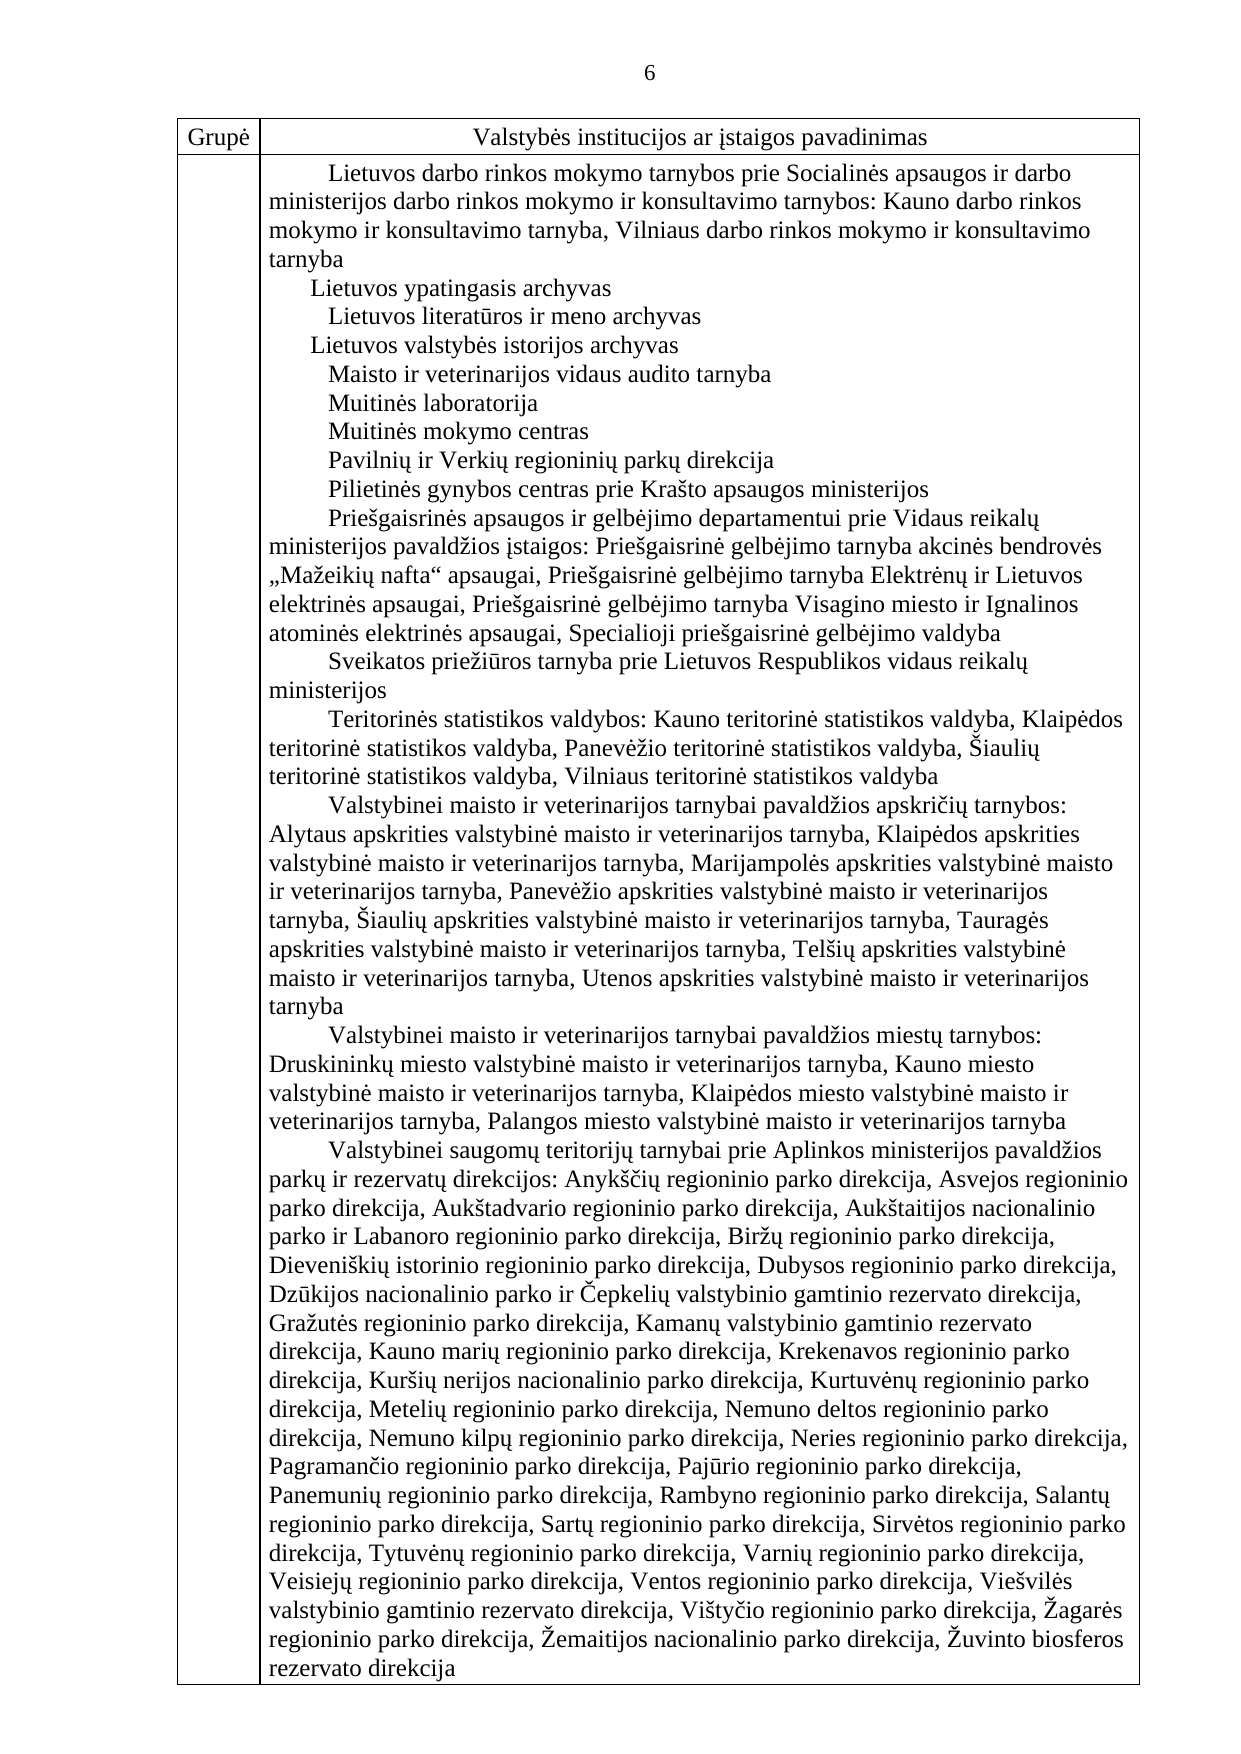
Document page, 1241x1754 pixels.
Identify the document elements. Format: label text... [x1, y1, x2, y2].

table_header Valstybės institucijos ar įstaigos pavadinimas [261, 119, 1139, 154]
table_header Grupė [178, 119, 259, 154]
table_cell Lietuvos darbo rinkos mokymo tarnybos prie Socialinės apsaugos ir darbo ministerijos darbo rinkos mokymo ir konsultavimo tarnybos: Kauno darbo rinkos mokymo ir konsultavimo tarnyba, Vilniaus darbo rinkos mokymo ir konsultavimo tarnyba Lietuvos ypatingasis archyvas Lietuvos literatūros ir meno archyvas Lietuvos valstybės istorijos archyvas Maisto ir veterinarijos vidaus audito tarnyba Muitinės laboratorija Muitinės mokymo centras Pavilnių ir Verkių regioninių parkų direkcija Pilietinės gynybos centras prie Krašto apsaugos ministerijos Priešgaisrinės apsaugos ir gelbėjimo departamentui prie Vidaus reikalų ministerijos pavaldžios įstaigos: Priešgaisrinė gelbėjimo tarnyba akcinės bendrovės „Mažeikių nafta“ apsaugai, Priešgaisrinė gelbėjimo tarnyba Elektrėnų ir Lietuvos elektrinės apsaugai, Priešgaisrinė gelbėjimo tarnyba Visagino miesto ir Ignalinos atominės elektrinės apsaugai, Specialioji priešgaisrinė gelbėjimo valdyba Sveikatos priežiūros tarnyba prie Lietuvos Respublikos vidaus reikalų ministerijos Teritorinės statistikos valdybos: Kauno teritorinė statistikos valdyba, Klaipėdos teritorinė statistikos valdyba, Panevėžio teritorinė statistikos valdyba, Šiaulių teritorinė statistikos valdyba, Vilniaus teritorinė statistikos valdyba Valstybinei maisto ir veterinarijos tarnybai pavaldžios apskričių tarnybos: Alytaus apskrities valstybinė maisto ir veterinarijos tarnyba, Klaipėdos apskrities valstybinė maisto ir veterinarijos tarnyba, Marijampolės apskrities valstybinė maisto ir veterinarijos tarnyba, Panevėžio apskrities valstybinė maisto ir veterinarijos tarnyba, Šiaulių apskrities valstybinė maisto ir veterinarijos tarnyba, Tauragės apskrities valstybinė maisto ir veterinarijos tarnyba, Telšių apskrities valstybinė maisto ir veterinarijos tarnyba, Utenos apskrities valstybinė maisto ir veterinarijos tarnyba Valstybinei maisto ir veterinarijos tarnybai pavaldžios miestų tarnybos: Druskininkų miesto valstybinė maisto ir veterinarijos tarnyba, Kauno miesto valstybinė maisto ir veterinarijos tarnyba, Klaipėdos miesto valstybinė maisto ir veterinarijos tarnyba, Palangos miesto valstybinė maisto ir veterinarijos tarnyba Valstybinei saugomų teritorijų tarnybai prie Aplinkos ministerijos pavaldžios parkų ir rezervatų direkcijos: Anykščių regioninio parko direkcija, Asvejos regioninio parko direkcija, Aukštadvario regioninio parko direkcija, Aukštaitijos nacionalinio parko ir Labanoro regioninio parko direkcija, Biržų regioninio parko direkcija, Dieveniškių istorinio regioninio parko direkcija, Dubysos regioninio parko direkcija, Dzūkijos nacionalinio parko ir Čepkelių valstybinio gamtinio rezervato direkcija, Gražutės regioninio parko direkcija, Kamanų valstybinio gamtinio rezervato direkcija, Kauno marių regioninio parko direkcija, Krekenavos regioninio parko direkcija, Kuršių nerijos nacionalinio parko direkcija, Kurtuvėnų regioninio parko direkcija, Metelių regioninio parko direkcija, Nemuno deltos regioninio parko direkcija, Nemuno kilpų regioninio parko direkcija, Neries regioninio parko direkcija, Pagramančio regioninio parko direkcija, Pajūrio regioninio parko direkcija, Panemunių regioninio parko direkcija, Rambyno regioninio parko direkcija, Salantų regioninio parko direkcija, Sartų regioninio parko direkcija, Sirvėtos regioninio parko direkcija, Tytuvėnų regioninio parko direkcija, Varnių regioninio parko direkcija, Veisiejų regioninio parko direkcija, Ventos regioninio parko direkcija, Viešvilės valstybinio gamtinio rezervato direkcija, Vištyčio regioninio parko direkcija, Žagarės regioninio parko direkcija, Žemaitijos nacionalinio parko direkcija, Žuvinto biosferos rezervato direkcija [261, 155, 1139, 1684]
table_cell [178, 155, 259, 1684]
